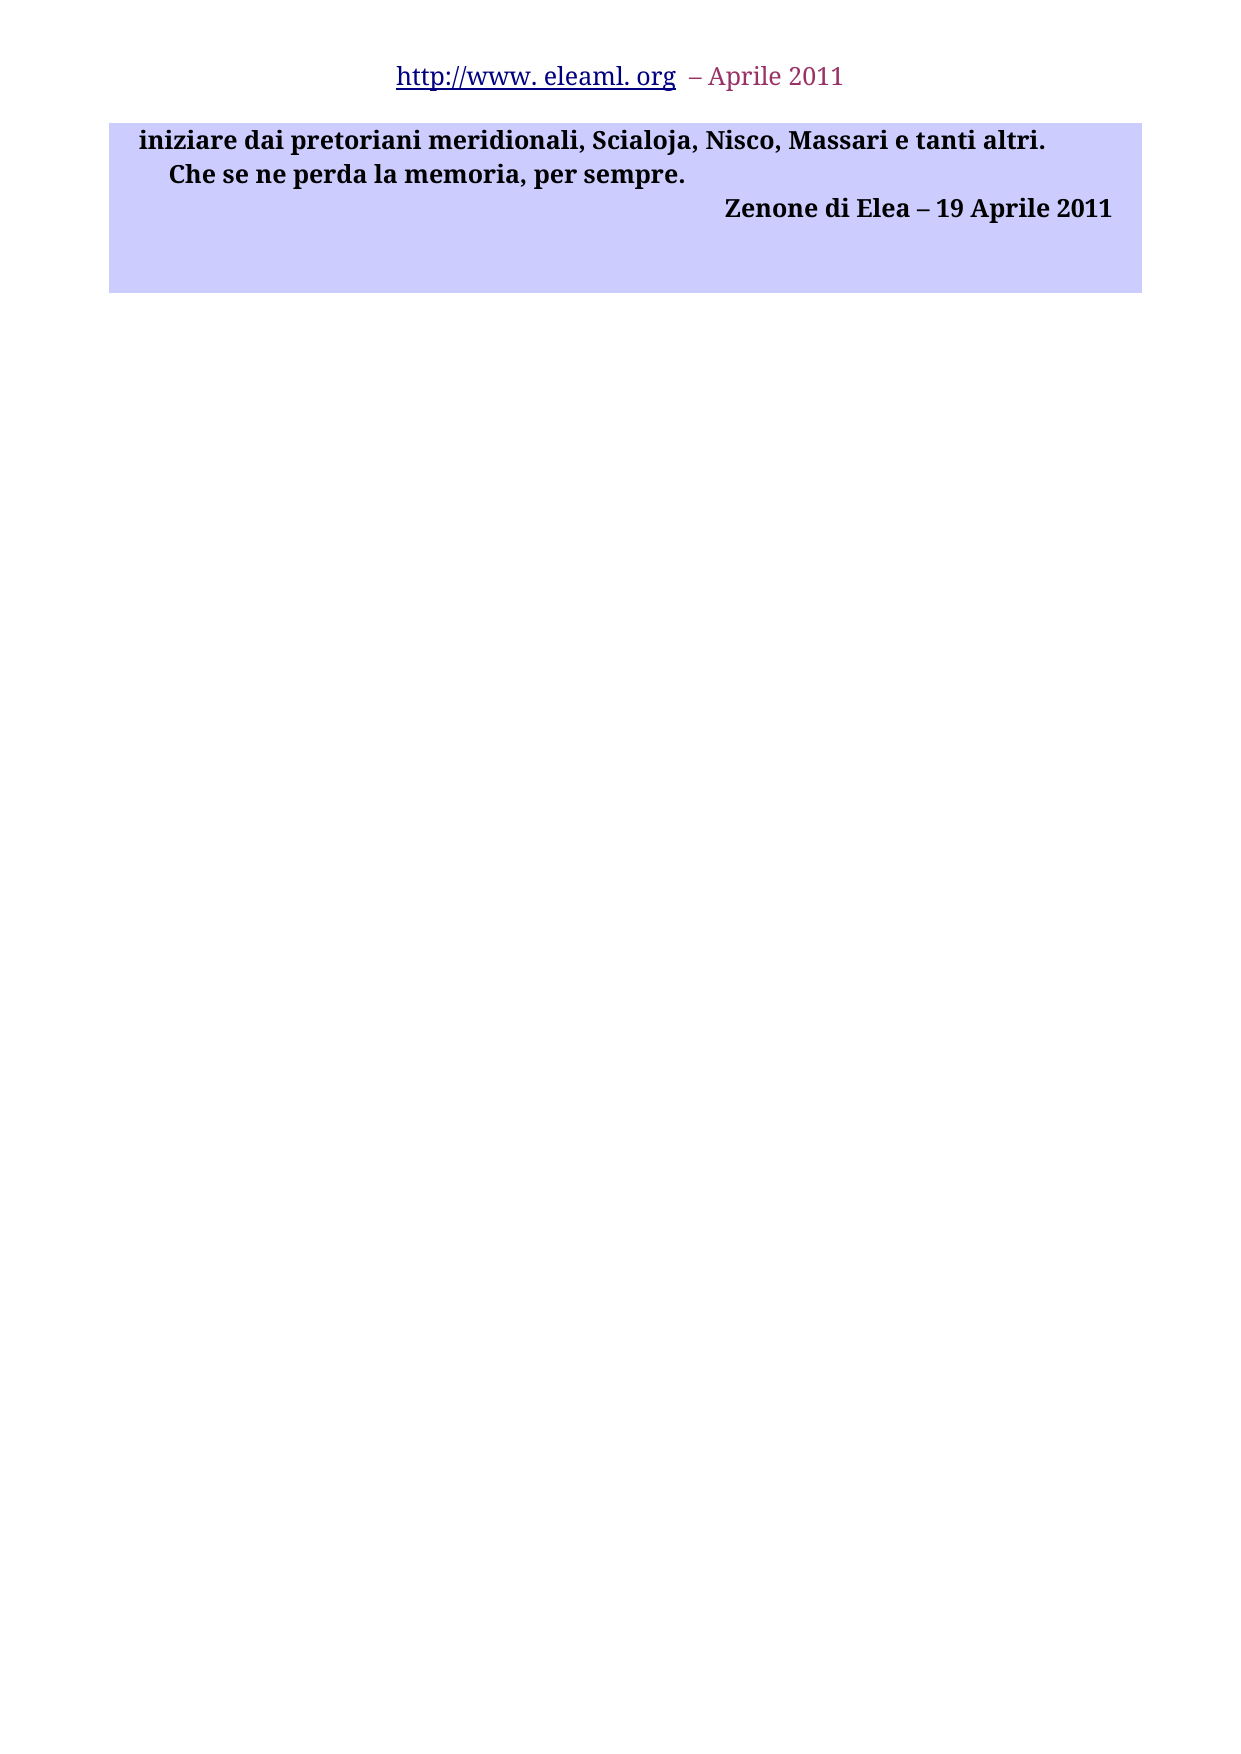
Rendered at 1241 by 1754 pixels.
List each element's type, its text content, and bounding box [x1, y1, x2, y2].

table_header iniziare dai pretoriani meridionali, Scialoja, Nisco, Massari e tanti altri. Che se ne perda la memoria, per sempre. Zenone di Elea – 19 Aprile 2011 [109, 123, 1142, 293]
